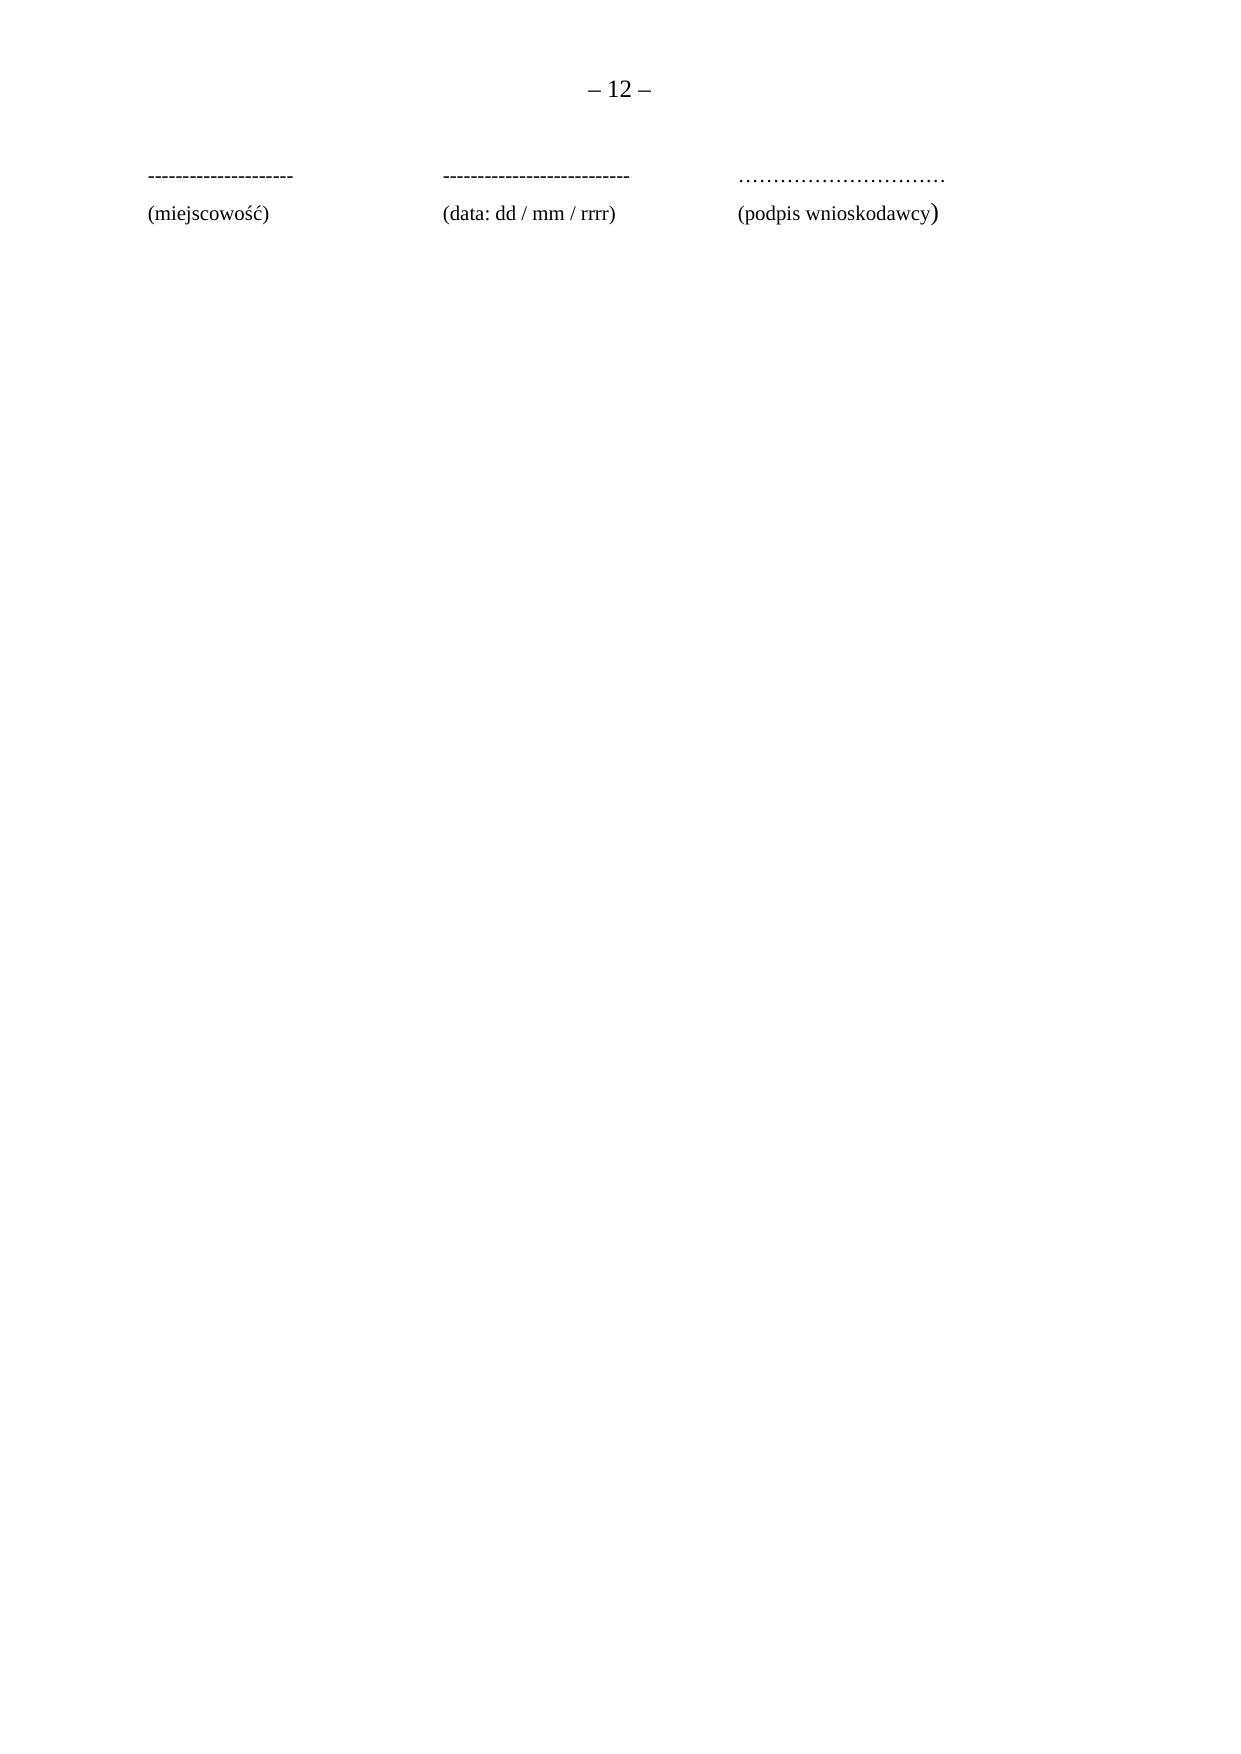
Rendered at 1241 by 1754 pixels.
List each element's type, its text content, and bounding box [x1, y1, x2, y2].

text (miejscowość) (data: dd / mm / rrrr) (podpis wnioskodawcy) [148, 197, 1079, 226]
text --------------------- --------------------------- ………………………… [148, 162, 1079, 187]
